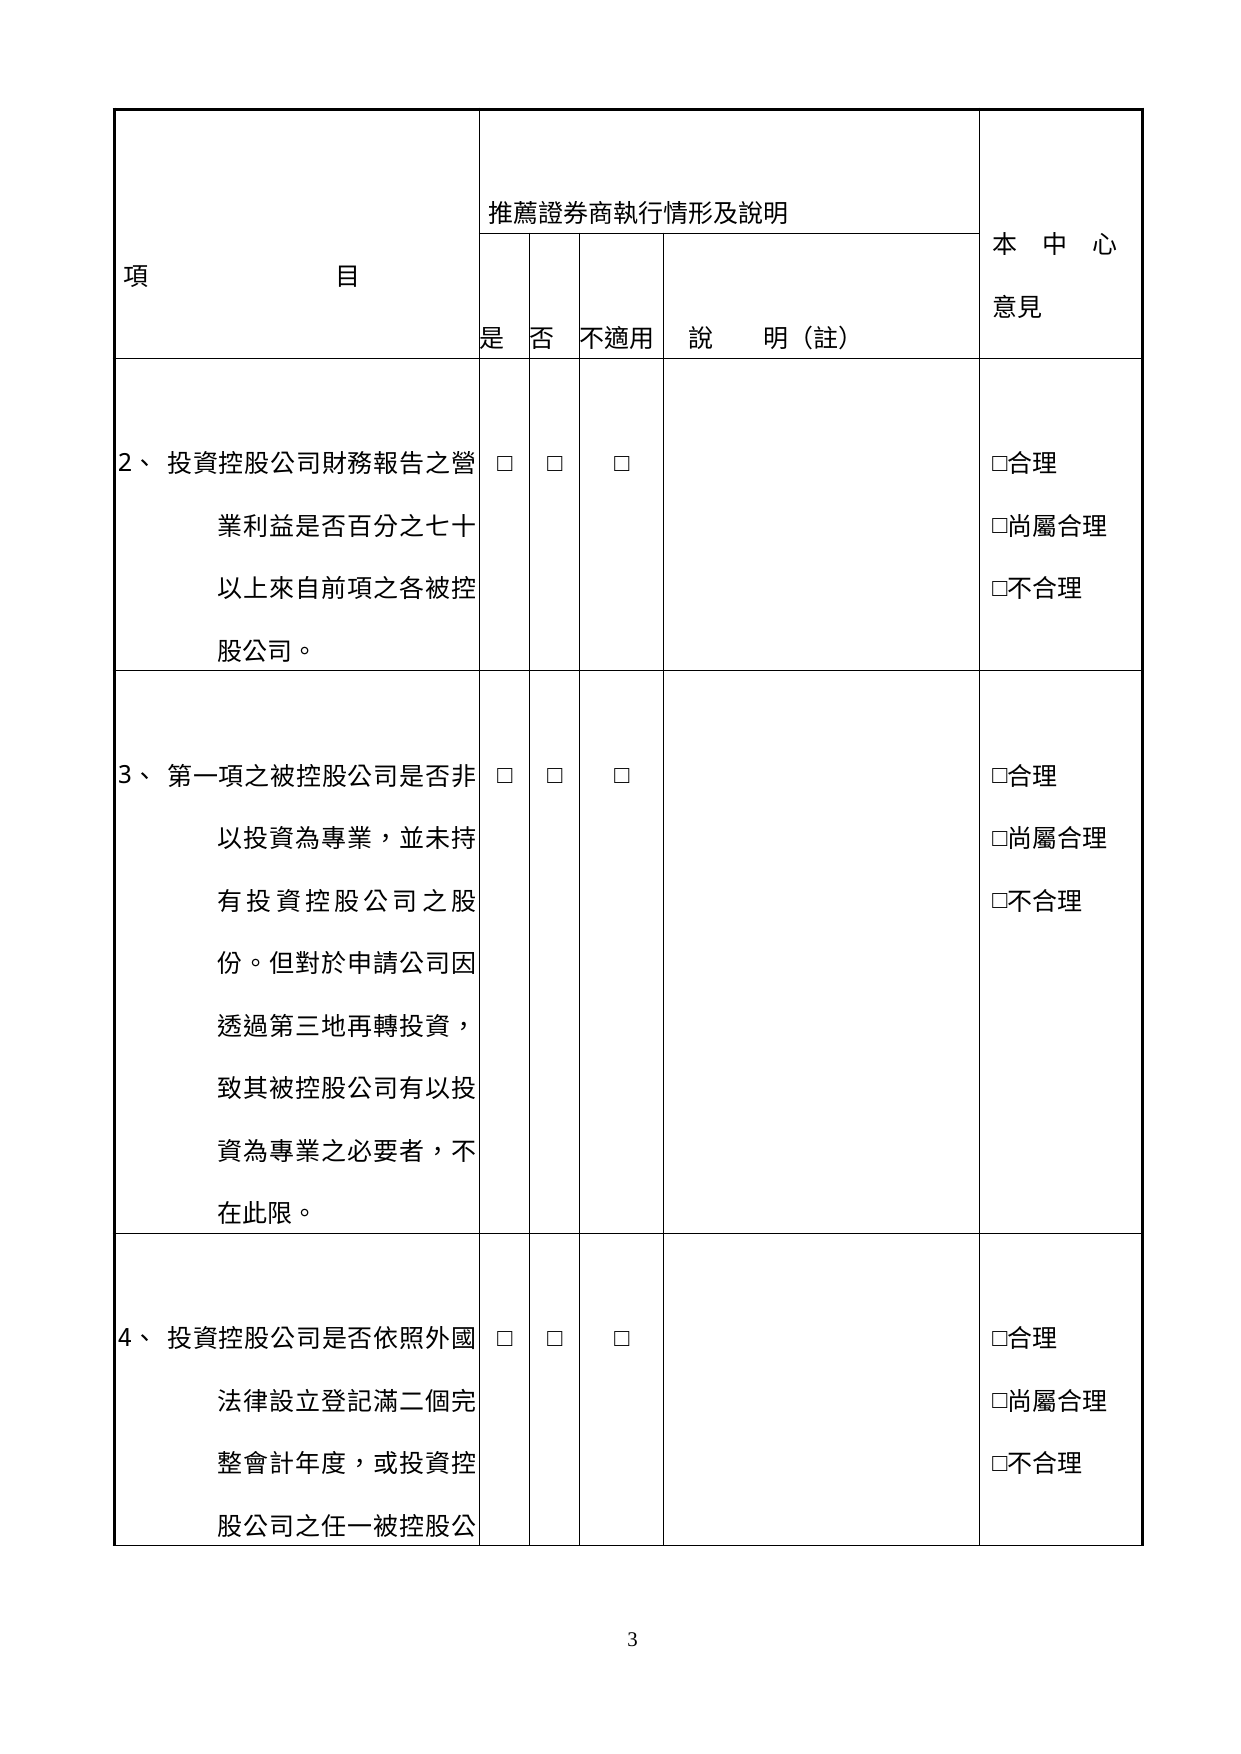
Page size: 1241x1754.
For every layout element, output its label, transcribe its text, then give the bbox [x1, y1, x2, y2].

table_cell 投資控股公司是否依照外國法律設立登記滿二個完整會計年度，或投資控股公司之任一被控股公 [116, 1234, 479, 1545]
table_cell 不適用 [580, 234, 663, 358]
table_cell □合理 □尚屬合理 □不合理 [980, 359, 1141, 670]
table_cell 說 明（註） [664, 234, 979, 358]
table_cell □ [480, 1234, 529, 1545]
table_cell [664, 671, 979, 1233]
table_header 推薦證券商執行情形及說明 [480, 111, 979, 233]
table_cell □合理 □尚屬合理 □不合理 [980, 1234, 1141, 1545]
table_cell □ [480, 359, 529, 670]
table_header 項 目 [116, 111, 479, 358]
table_cell 第一項之被控股公司是否非以投資為專業，並未持有投資控股公司之股份。但對於申請公司因透過第三地再轉投資，致其被控股公司有以投資為專業之必要者，不在此限。 [116, 671, 479, 1233]
table_cell □ [530, 671, 579, 1233]
table_cell □ [580, 1234, 663, 1545]
table_cell □ [530, 359, 579, 670]
table_cell □ [580, 671, 663, 1233]
table_cell □ [580, 359, 663, 670]
table_cell □合理 □尚屬合理 □不合理 [980, 671, 1141, 1233]
table_header 本 中 心 意見 [980, 111, 1141, 358]
table_cell □ [530, 1234, 579, 1545]
table_cell □ [480, 671, 529, 1233]
table_cell [664, 1234, 979, 1545]
table_cell 投資控股公司財務報告之營業利益是否百分之七十以上來自前項之各被控股公司。 [116, 359, 479, 670]
table_cell 是 [480, 234, 529, 358]
table_cell [664, 359, 979, 670]
table_cell 否 [530, 234, 579, 358]
